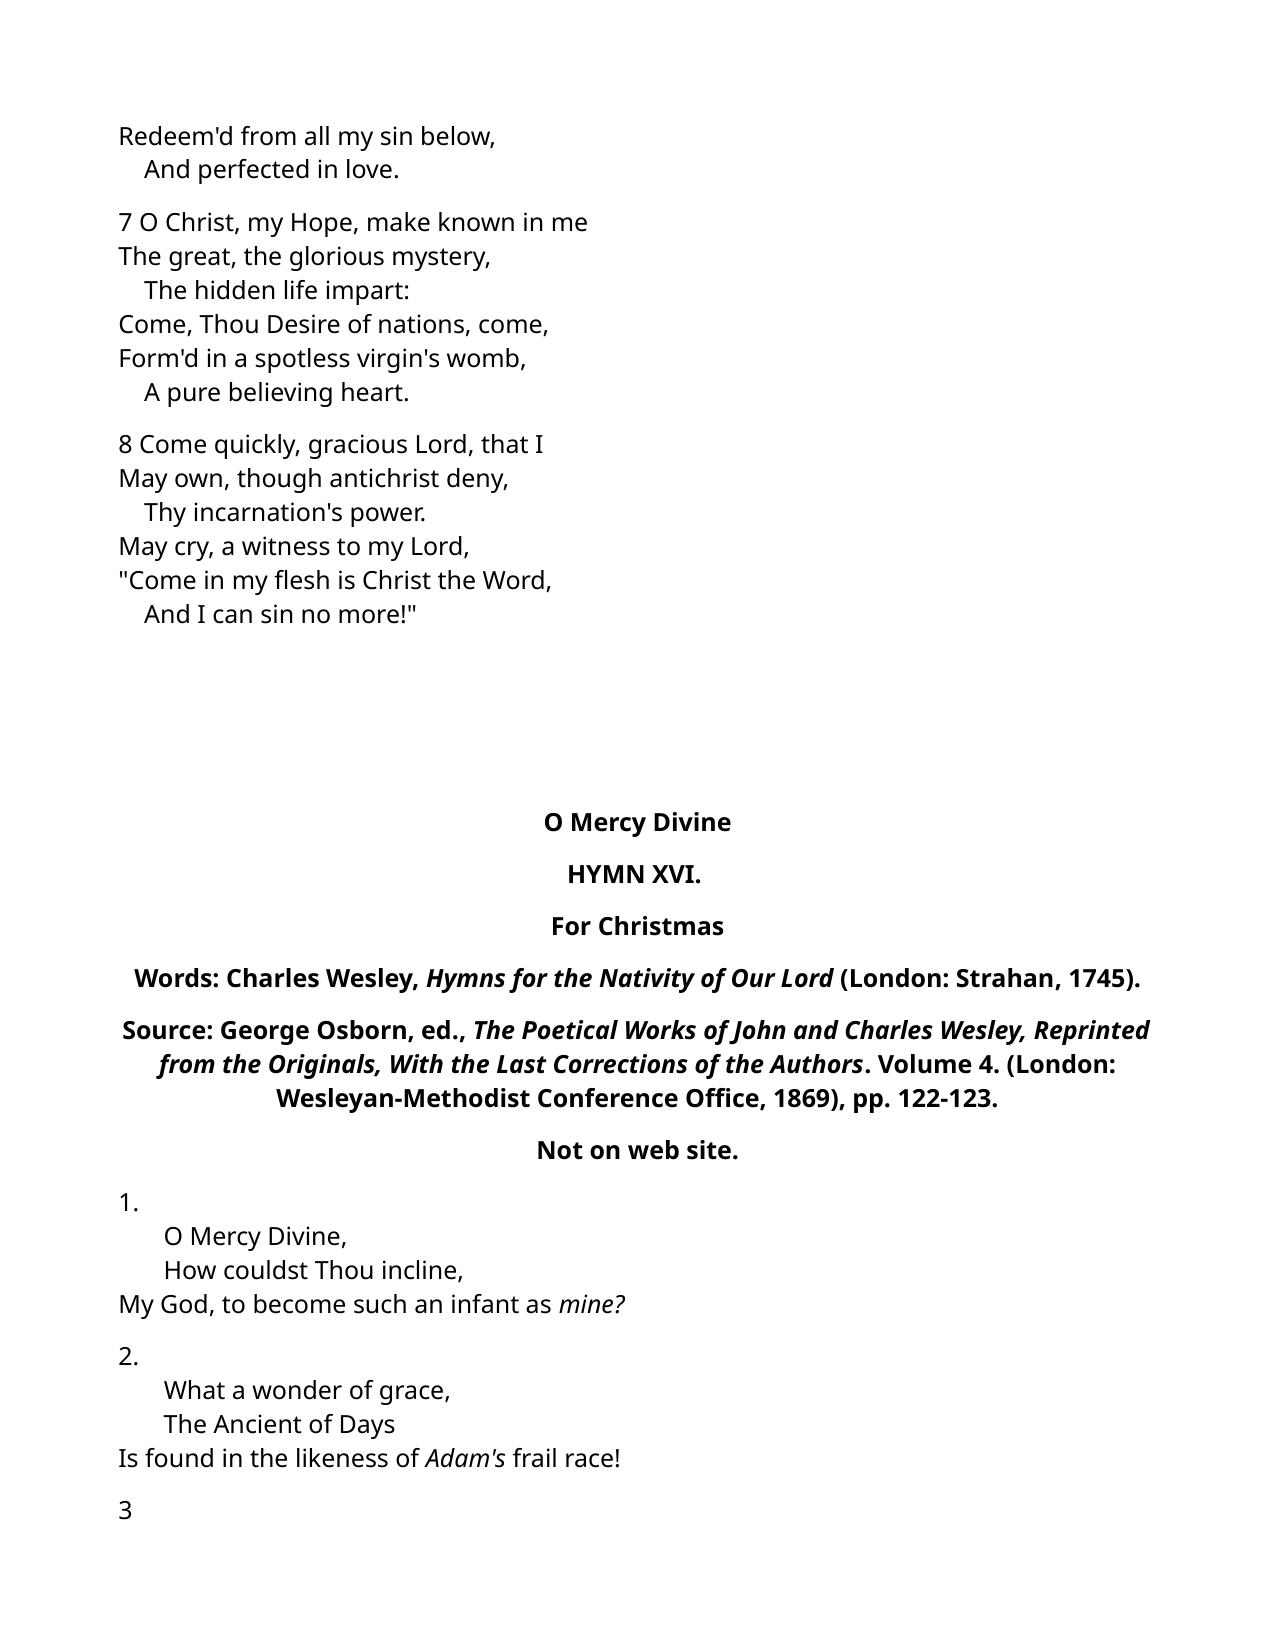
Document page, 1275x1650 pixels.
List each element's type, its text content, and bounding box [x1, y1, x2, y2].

text O Mercy Divine [118, 805, 1157, 839]
text Source: George Osborn, ed., The Poetical Works of John and Charles Wesley, Reprinted from the Originals, With the Last Corrections of the Authors. Volume 4. (London: Wesleyan-Methodist Conference Office, 1869), pp. 122-123. [118, 1013, 1157, 1115]
text Redeem'd from all my sin below, And perfected in love. [118, 118, 1157, 186]
text 7 O Christ, my Hope, make known in me The great, the glorious mystery, The hidden life impart: Come, Thou Desire of nations, come, Form'd in a spotless virgin's womb, A pure believing heart. [118, 204, 1157, 408]
text 3 [118, 1493, 1157, 1527]
text 2. What a wonder of grace, The Ancient of Days Is found in the likeness of Adam's frail race! [118, 1339, 1157, 1475]
text 8 Come quickly, gracious Lord, that I May own, though antichrist deny, Thy incarnation's power. May cry, a witness to my Lord, "Come in my flesh is Christ the Word, And I can sin no more!" [118, 426, 1157, 631]
text Not on web site. [118, 1133, 1157, 1167]
text For Christmas [118, 909, 1157, 943]
text HYMN XVI. [118, 857, 1157, 891]
text Words: Charles Wesley, Hymns for the Nativity of Our Lord (London: Strahan, 1745). [118, 961, 1157, 995]
text 1. O Mercy Divine, How couldst Thou incline, My God, to become such an infant as mine? [118, 1185, 1157, 1321]
